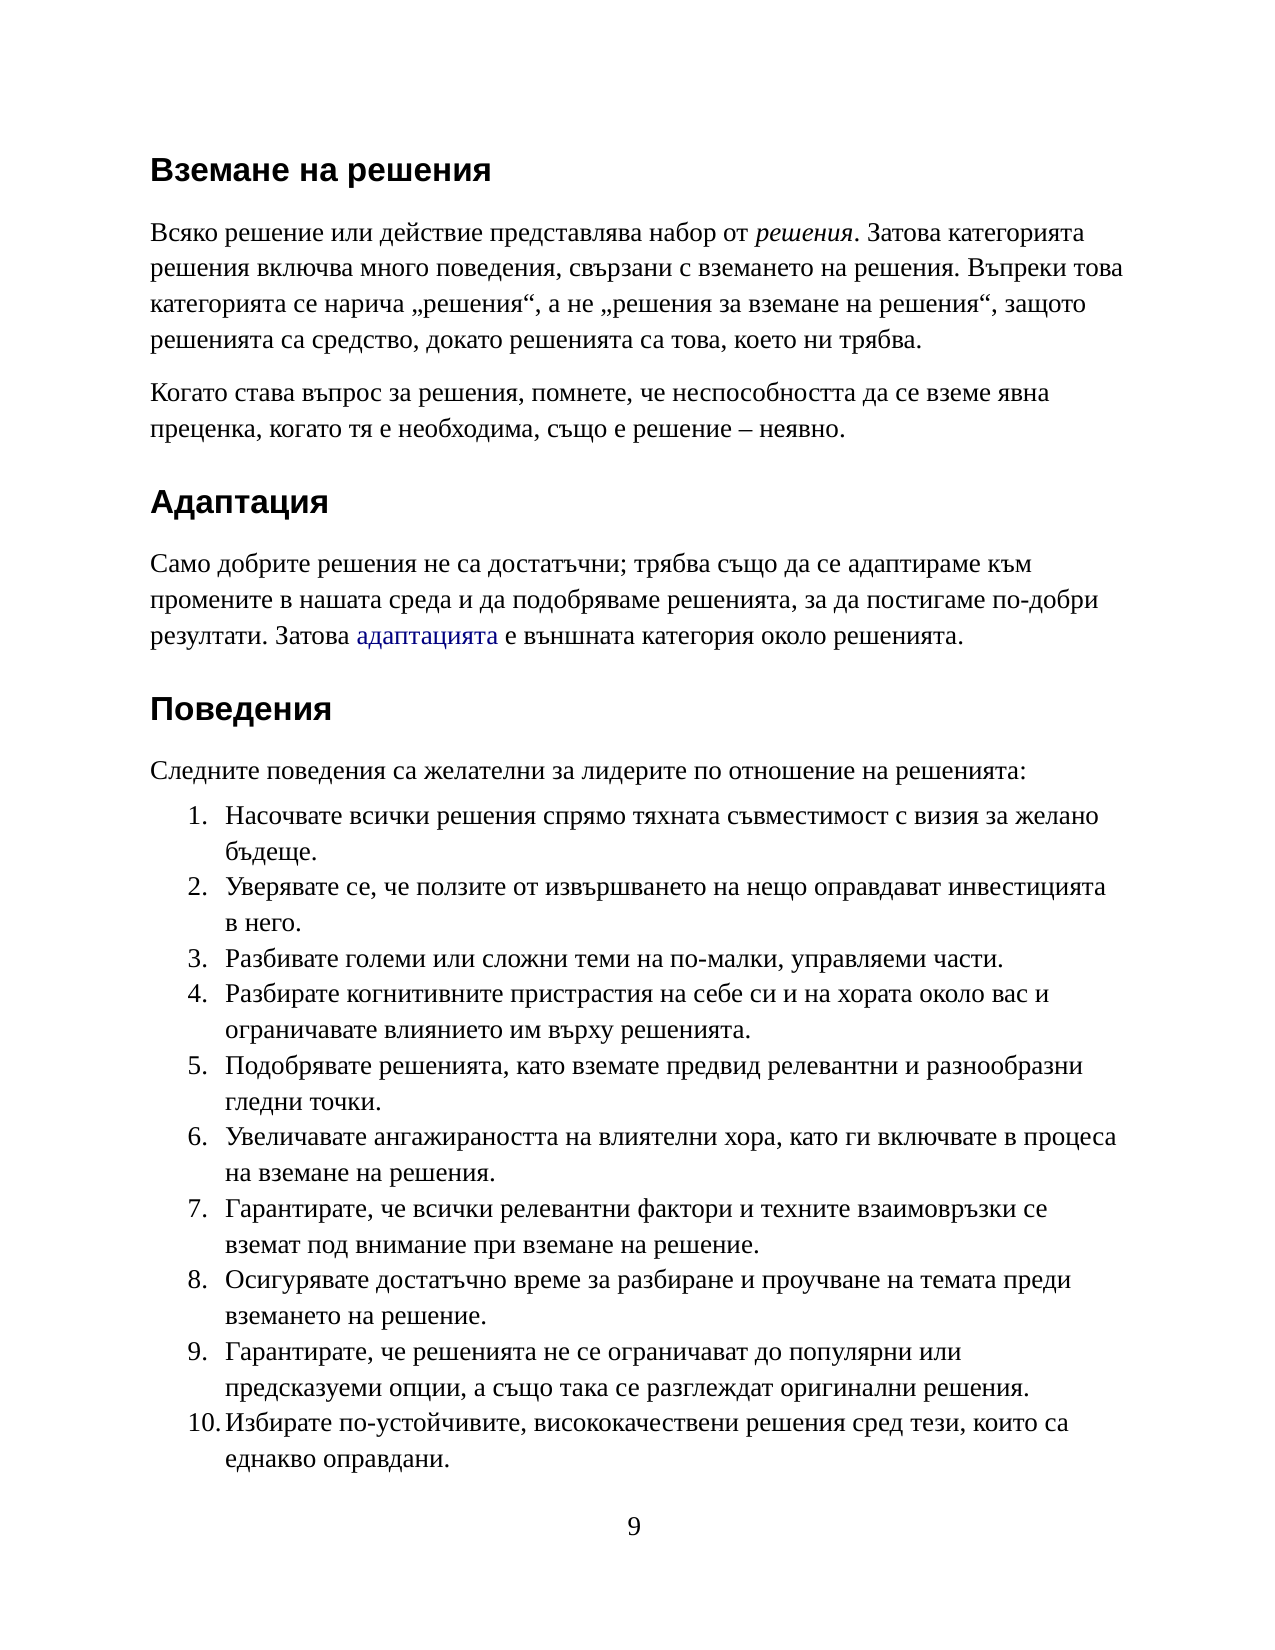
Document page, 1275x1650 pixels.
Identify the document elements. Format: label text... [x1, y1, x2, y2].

subtitle Поведения [150, 689, 1125, 727]
subtitle Вземане на решения [150, 150, 1125, 188]
list Гарантирате, че решенията не се ограничават до популярни или предсказуеми опции, а също така се разглеждат оригинални решения. [187, 1335, 1125, 1402]
list Насочвате всички решения спрямо тяхната съвместимост с визия за желано бъдеще. [187, 799, 1125, 866]
list Избирате по-устойчивите, висококачествени решения сред тези, които са еднакво оправдани. [187, 1406, 1125, 1473]
text Когато става въпрос за решения, помнете, че неспособността да се вземе явна преценка, когато тя е необходима, също е решение – неявно. [150, 376, 1125, 443]
text Всяко решение или действие представлява набор от решения. Затова категорията решения включва много поведения, свързани с вземането на решения. Въпреки това категорията се нарича „решения“, а не „решения за вземане на решения“, защото решенията са средство, докато решенията са това, което ни трябва. [150, 216, 1125, 354]
list Увеличавате ангажираността на влиятелни хора, като ги включвате в процеса на вземане на решения. [187, 1121, 1125, 1187]
list Гарантирате, че всички релевантни фактори и техните взаимовръзки се вземат под внимание при вземане на решение. [187, 1192, 1125, 1259]
text Само добрите решения не са достатъчни; трябва също да се адаптираме към промените в нашата среда и да подобряваме решенията, за да постигаме по-добри резултати. Затова адаптацията е външната категория около решенията. [150, 547, 1125, 650]
text Следните поведения са желателни за лидерите по отношение на решенията: [150, 754, 1125, 785]
list Уверявате се, че ползите от извършването на нещо оправдават инвестицията в него. [187, 870, 1125, 937]
list Разбивате големи или сложни теми на по-малки, управляеми части. [187, 942, 1125, 973]
list Осигурявате достатъчно време за разбиране и проучване на темата преди вземането на решение. [187, 1263, 1125, 1330]
list Разбирате когнитивните пристрастия на себе си и на хората около вас и ограничавате влиянието им върху решенията. [187, 978, 1125, 1044]
subtitle Адаптация [150, 482, 1125, 520]
list Подобрявате решенията, като вземате предвид релевантни и разнообразни гледни точки. [187, 1049, 1125, 1116]
